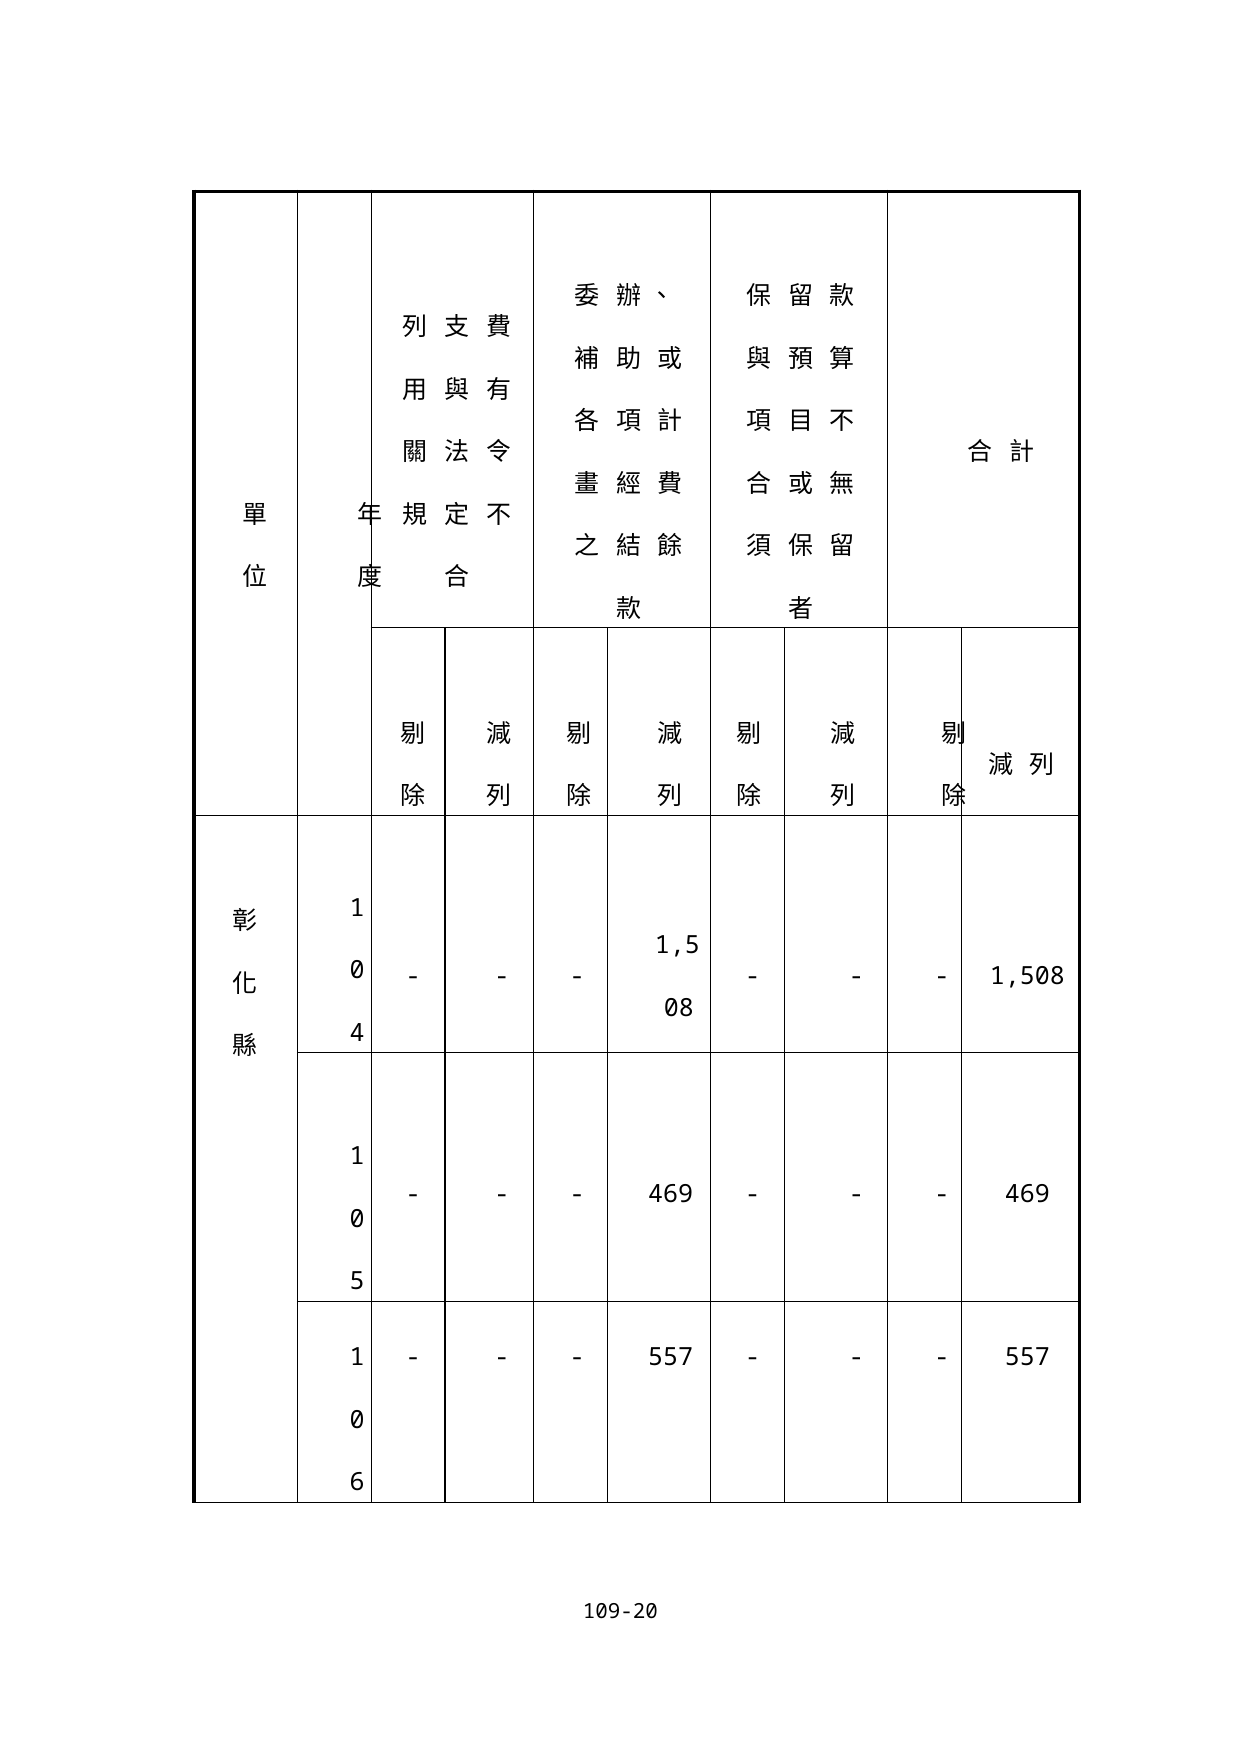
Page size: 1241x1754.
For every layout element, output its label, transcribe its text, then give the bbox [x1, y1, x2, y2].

table_cell 剔除 [888, 628, 961, 814]
table_cell 減列 [446, 628, 533, 814]
table_header 列支費用與有關法令規定不合 [372, 193, 533, 627]
table_cell 469 [962, 1053, 1078, 1301]
table_cell - [534, 816, 607, 1052]
table_header 委辦、補助或各項計畫經費之結餘款 [534, 193, 710, 627]
table_cell - [711, 1302, 784, 1502]
table_cell - [785, 816, 887, 1052]
table_cell 剔除 [534, 628, 607, 814]
table_cell - [372, 1302, 444, 1502]
table_cell 469 [608, 1053, 710, 1301]
table_cell 減列 [962, 628, 1078, 814]
table_cell 減列 [785, 628, 887, 814]
table_cell - [711, 816, 784, 1052]
table_cell 1,508 [962, 816, 1078, 1052]
table_cell - [888, 1302, 961, 1502]
table_header 合計 [888, 193, 1078, 627]
table_cell - [534, 1053, 607, 1301]
table_cell - [534, 1302, 607, 1502]
table_cell - [888, 1053, 961, 1301]
table_cell 105 [298, 1053, 371, 1301]
table_cell - [446, 1053, 533, 1301]
table_cell 剔除 [372, 628, 444, 814]
table_cell 1,508 [608, 816, 710, 1052]
table_cell - [711, 1053, 784, 1301]
table_header 保留款與預算項目不合或無須保留者 [711, 193, 887, 627]
table_cell - [888, 816, 961, 1052]
table_cell 557 [962, 1302, 1078, 1502]
table_header 年度 [298, 193, 371, 814]
table_cell - [372, 1053, 444, 1301]
table_cell 彰化縣 [196, 816, 297, 1502]
table_cell 557 [608, 1302, 710, 1502]
table_cell - [785, 1053, 887, 1301]
table_header 單位 [196, 193, 297, 814]
table_cell 106 [298, 1302, 371, 1502]
table_cell - [785, 1302, 887, 1502]
table_cell - [446, 1302, 533, 1502]
table_cell 104 [298, 816, 371, 1052]
table_cell - [446, 816, 533, 1052]
table_cell - [372, 816, 444, 1052]
table_cell 減列 [608, 628, 710, 814]
table_cell 剔除 [711, 628, 784, 814]
